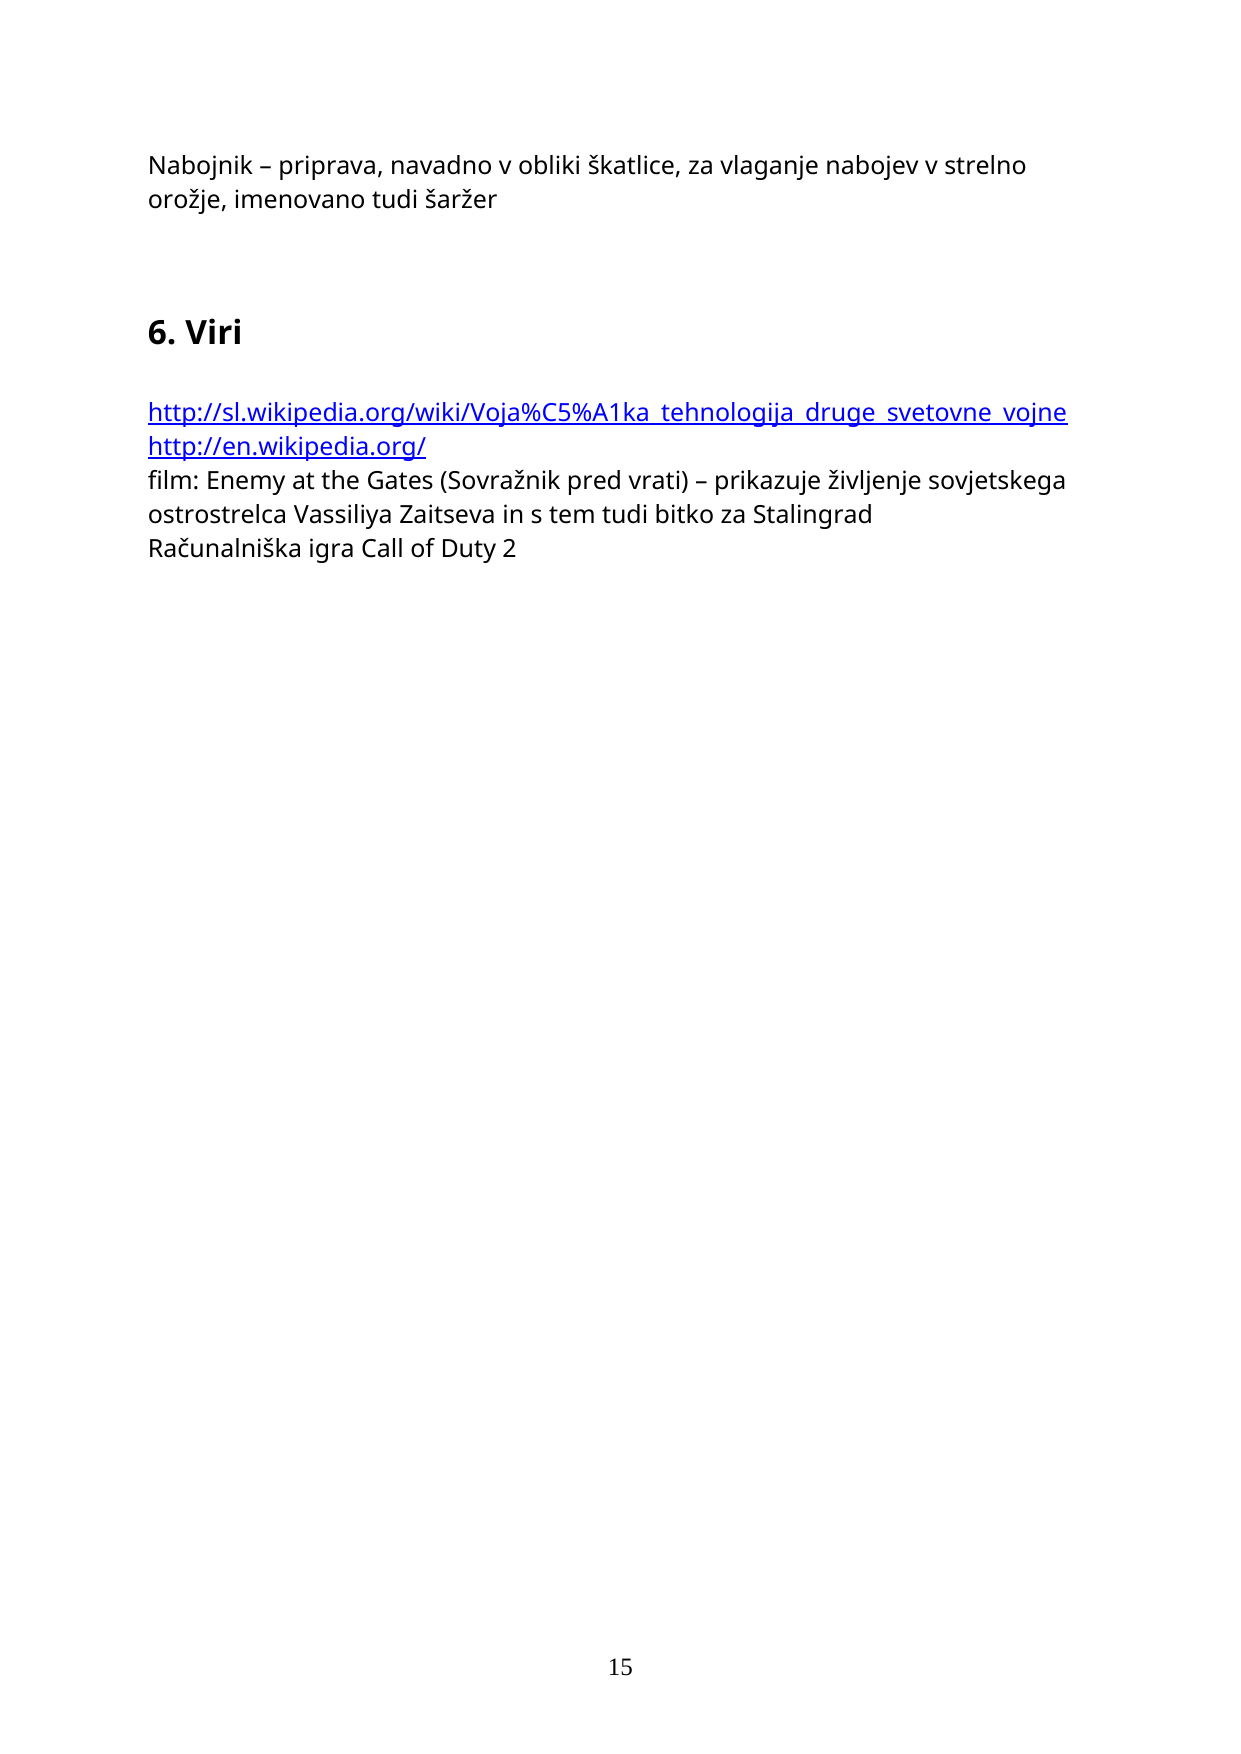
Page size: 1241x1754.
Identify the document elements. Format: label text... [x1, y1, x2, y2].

text film: Enemy at the Gates (Sovražnik pred vrati) – prikazuje življenje sovjetskega ostrostrelca Vassiliya Zaitseva in s tem tudi bitko za Stalingrad [148, 463, 1093, 531]
text Računalniška igra Call of Duty 2 [148, 531, 1093, 565]
text http://en.wikipedia.org/ [148, 429, 1093, 463]
text http://sl.wikipedia.org/wiki/Voja%C5%A1ka_tehnologija_druge_svetovne_vojne [148, 394, 1093, 429]
text Nabojnik – priprava, navadno v obliki škatlice, za vlaganje nabojev v strelno orožje, imenovano tudi šaržer [148, 148, 1093, 216]
subtitle Viri [148, 309, 1093, 354]
